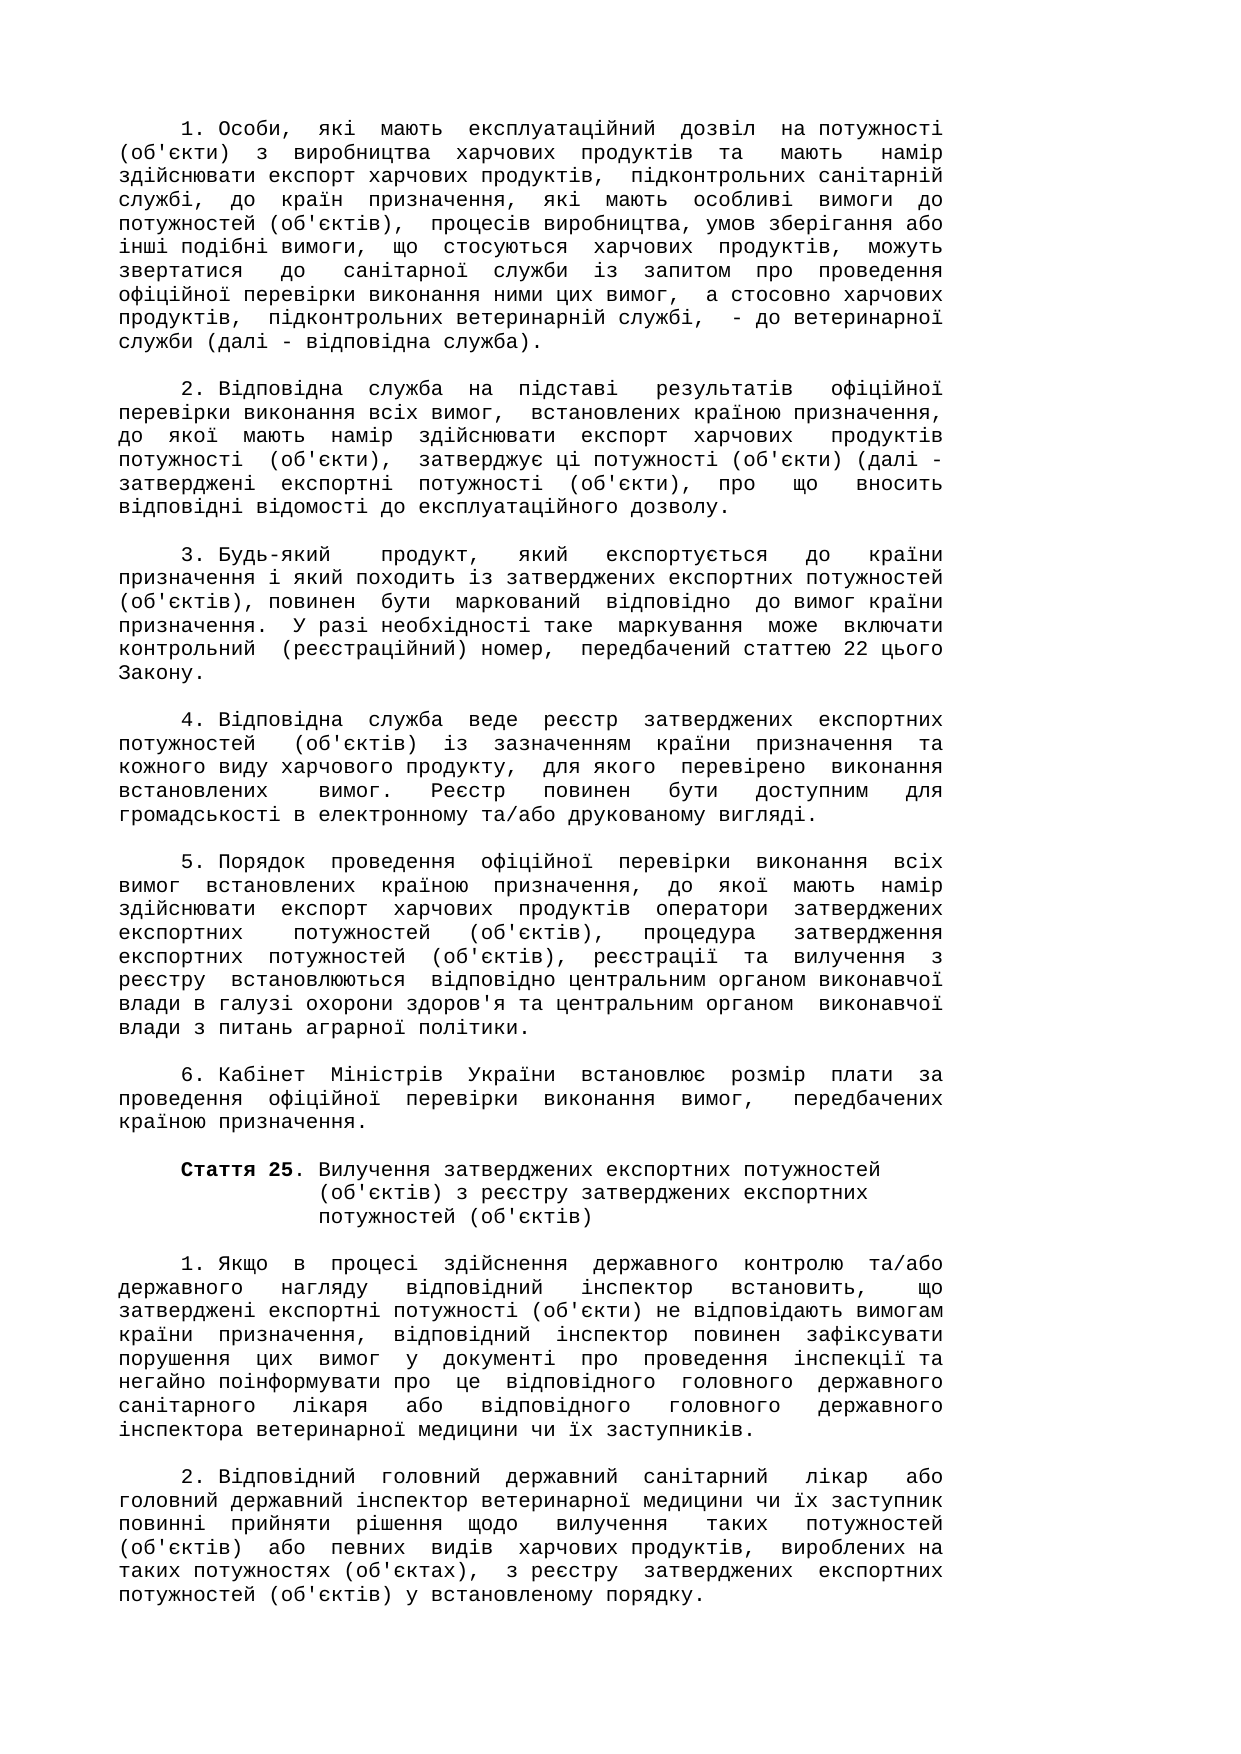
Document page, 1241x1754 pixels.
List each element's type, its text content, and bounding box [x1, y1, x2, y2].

text реєстру встановлюються відповідно центральним органом виконавчої [118, 969, 1122, 993]
text призначення. У разі необхідності таке маркування може включати [118, 615, 1122, 638]
text затверджені експортні потужності (об'єкти) не відповідають вимогам [118, 1300, 1122, 1324]
text влади в галузі охорони здоров'я та центральним органом виконавчої [118, 993, 1122, 1017]
text санітарного лікаря або відповідного головного державного [118, 1395, 1122, 1419]
text влади з питань аграрної політики. [118, 1017, 1122, 1040]
text інші подібні вимоги, що стосуються харчових продуктів, можуть [118, 236, 1122, 260]
text експортних потужностей (об'єктів), реєстрації та вилучення з [118, 946, 1122, 969]
text країни призначення, відповідний інспектор повинен зафіксувати [118, 1324, 1122, 1348]
text перевірки виконання всіх вимог, встановлених країною призначення, [118, 402, 1122, 426]
text експортних потужностей (об'єктів), процедура затвердження [118, 922, 1122, 946]
text 4. Відповідна служба веде реєстр затверджених експортних [118, 709, 1122, 733]
text контрольний (реєстраційний) номер, передбачений статтею 22 цього [118, 638, 1122, 662]
text кожного виду харчового продукту, для якого перевірено виконання [118, 757, 1122, 780]
text (об'єктів) або певних видів харчових продуктів, вироблених на [118, 1537, 1122, 1561]
text служби (далі - відповідна служба). [118, 331, 1122, 354]
text повинні прийняти рішення щодо вилучення таких потужностей [118, 1513, 1122, 1537]
text 1. Особи, які мають експлуатаційний дозвіл на потужності [118, 118, 1122, 142]
text 5. Порядок проведення офіційної перевірки виконання всіх [118, 851, 1122, 875]
text потужності (об'єкти), затверджує ці потужності (об'єкти) (далі - [118, 449, 1122, 473]
text 2. Відповідний головний державний санітарний лікар або [118, 1466, 1122, 1489]
text здійснювати експорт харчових продуктів, підконтрольних санітарній [118, 165, 1122, 189]
text потужностей (об'єктів) у встановленому порядку. [118, 1584, 1122, 1608]
text вимог встановлених країною призначення, до якої мають намір [118, 875, 1122, 898]
text таких потужностях (об'єктах), з реєстру затверджених експортних [118, 1561, 1122, 1584]
text потужностей (об'єктів), процесів виробництва, умов зберігання або [118, 213, 1122, 236]
text 2. Відповідна служба на підставі результатів офіційної [118, 378, 1122, 402]
text 1. Якщо в процесі здійснення державного контролю та/або [118, 1253, 1122, 1277]
text державного нагляду відповідний інспектор встановить, що [118, 1277, 1122, 1300]
text офіційної перевірки виконання ними цих вимог, а стосовно харчових [118, 284, 1122, 307]
text службі, до країн призначення, які мають особливі вимоги до [118, 189, 1122, 213]
text проведення офіційної перевірки виконання вимог, передбачених [118, 1088, 1122, 1111]
text порушення цих вимог у документі про проведення інспекції та [118, 1348, 1122, 1371]
text 6. Кабінет Міністрів України встановлює розмір плати за [118, 1064, 1122, 1088]
text здійснювати експорт харчових продуктів оператори затверджених [118, 898, 1122, 922]
text призначення і який походить із затверджених експортних потужностей [118, 567, 1122, 591]
text громадськості в електронному та/або друкованому вигляді. [118, 804, 1122, 827]
text Закону. [118, 662, 1122, 686]
text Стаття 25. Вилучення затверджених експортних потужностей [118, 1158, 1122, 1182]
text головний державний інспектор ветеринарної медицини чи їх заступник [118, 1489, 1122, 1513]
text відповідні відомості до експлуатаційного дозволу. [118, 496, 1122, 520]
text до якої мають намір здійснювати експорт харчових продуктів [118, 426, 1122, 449]
text (об'єктів) з реєстру затверджених експортних [118, 1182, 1122, 1206]
text встановлених вимог. Реєстр повинен бути доступним для [118, 780, 1122, 804]
text затверджені експортні потужності (об'єкти), про що вносить [118, 473, 1122, 496]
text країною призначення. [118, 1111, 1122, 1135]
text продуктів, підконтрольних ветеринарній службі, - до ветеринарної [118, 307, 1122, 331]
text звертатися до санітарної служби із запитом про проведення [118, 260, 1122, 284]
text (об'єктів), повинен бути маркований відповідно до вимог країни [118, 591, 1122, 615]
text потужностей (об'єктів) із зазначенням країни призначення та [118, 733, 1122, 757]
text (об'єкти) з виробництва харчових продуктів та мають намір [118, 142, 1122, 165]
text потужностей (об'єктів) [118, 1206, 1122, 1229]
text інспектора ветеринарної медицини чи їх заступників. [118, 1419, 1122, 1442]
text 3. Будь-який продукт, який експортується до країни [118, 544, 1122, 567]
text негайно поінформувати про це відповідного головного державного [118, 1371, 1122, 1395]
